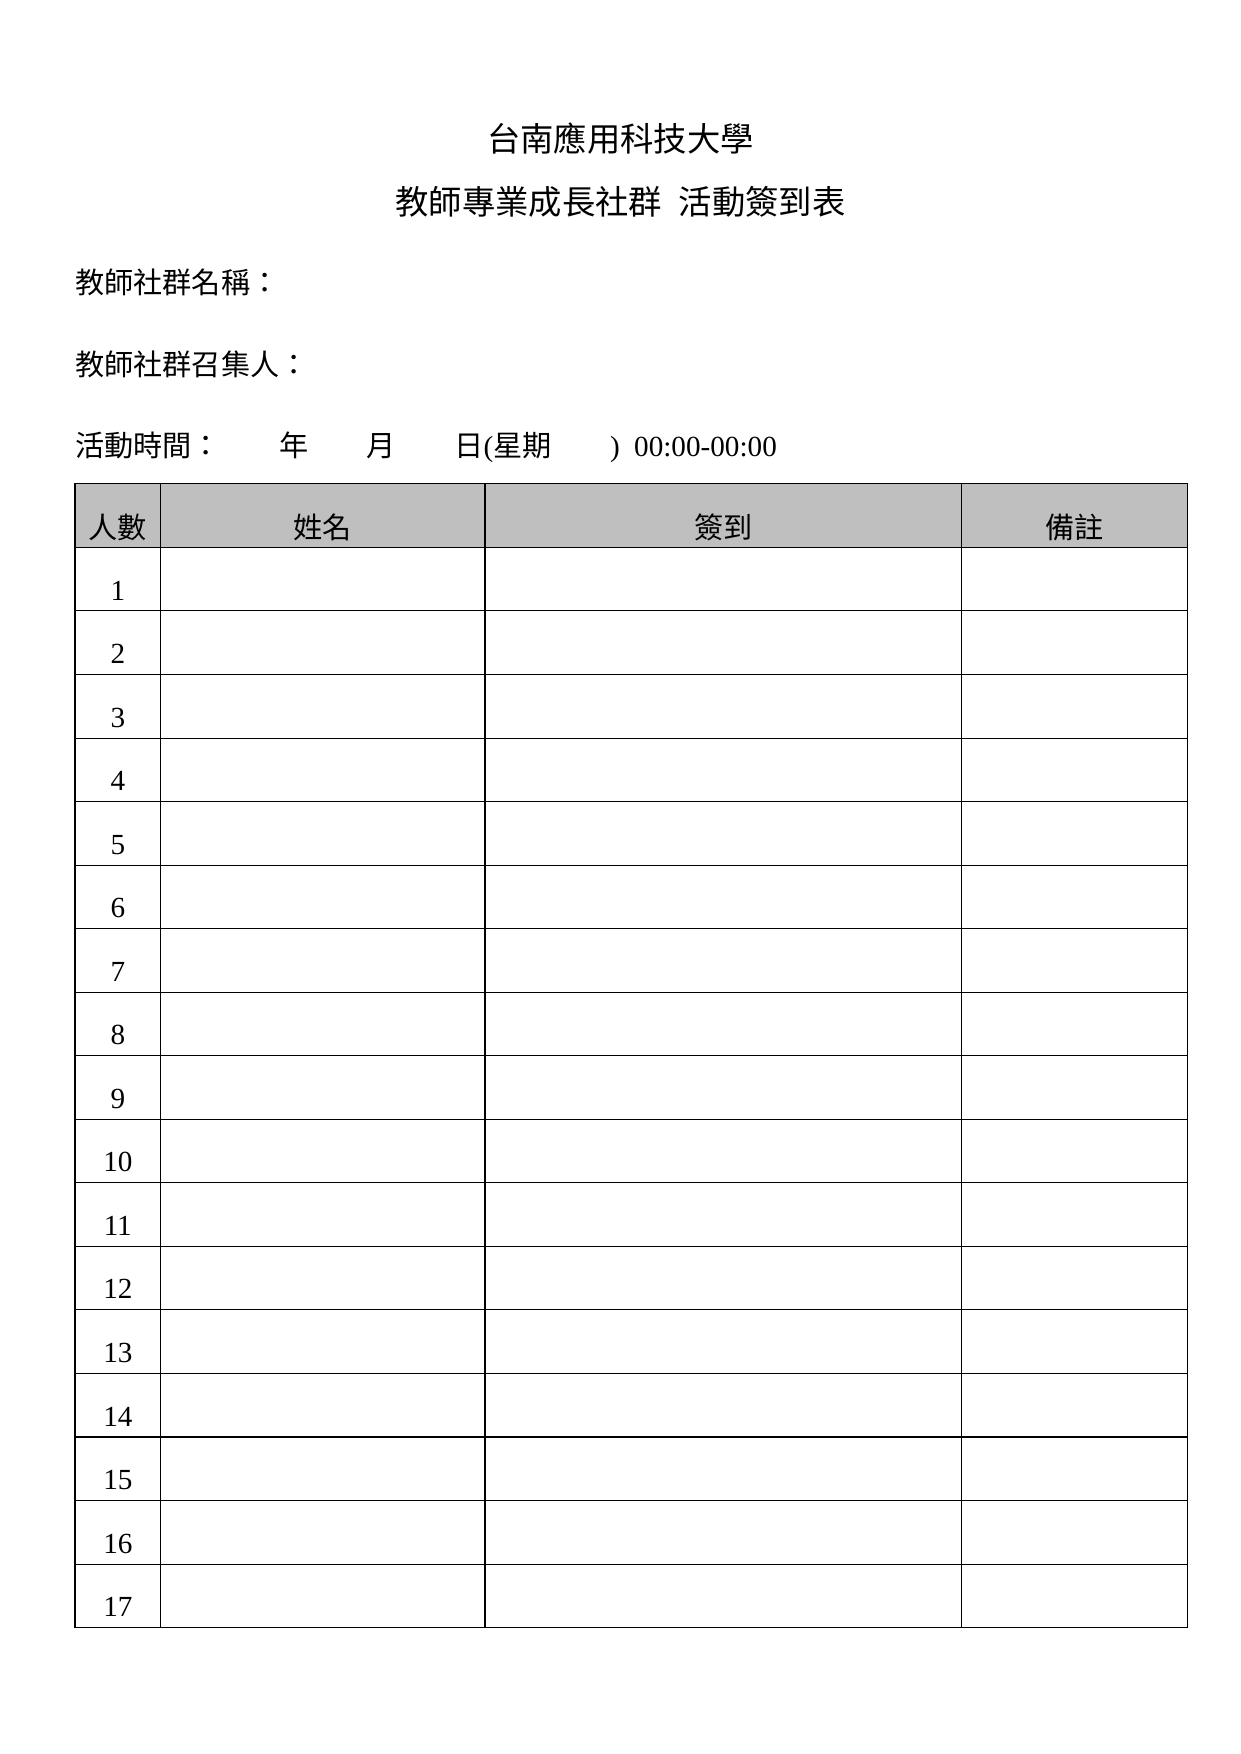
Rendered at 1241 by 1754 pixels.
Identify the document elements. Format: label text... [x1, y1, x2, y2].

table_header 人數 [76, 484, 160, 547]
table_header 備註 [962, 484, 1187, 547]
table_cell [962, 1183, 1187, 1246]
table_cell [962, 1438, 1187, 1500]
table_cell [161, 1501, 484, 1563]
text 教師專業成長社群 活動簽到表 [75, 158, 1165, 221]
table_cell [161, 1565, 484, 1627]
table_header 簽到 [486, 484, 961, 547]
text 教師社群名稱： [75, 239, 1165, 302]
table_cell [486, 1438, 961, 1500]
table_cell [486, 739, 961, 801]
table_cell [486, 548, 961, 610]
table_cell [486, 1120, 961, 1182]
table_cell 2 [76, 611, 160, 674]
table_cell [486, 1501, 961, 1563]
table_cell [962, 548, 1187, 610]
table_cell 5 [76, 802, 160, 864]
table_cell 13 [76, 1310, 160, 1373]
table_cell [161, 675, 484, 737]
table_cell 3 [76, 675, 160, 737]
table_cell [962, 1374, 1187, 1436]
table_cell [486, 1565, 961, 1627]
table_cell [962, 993, 1187, 1055]
table_cell 6 [76, 866, 160, 928]
table_cell 4 [76, 739, 160, 801]
table_header 姓名 [161, 484, 484, 547]
table_cell [161, 1310, 484, 1373]
table_cell 12 [76, 1247, 160, 1309]
table_cell [962, 739, 1187, 801]
table_cell [161, 548, 484, 610]
table_cell [962, 1056, 1187, 1119]
table_cell [962, 1501, 1187, 1563]
table_cell [161, 1374, 484, 1436]
table_cell 15 [76, 1438, 160, 1500]
table_cell [486, 1183, 961, 1246]
table_cell [962, 1565, 1187, 1627]
table_cell [486, 1310, 961, 1373]
table_cell [486, 675, 961, 737]
table_cell [161, 929, 484, 992]
table_cell [962, 1247, 1187, 1309]
table_cell [962, 611, 1187, 674]
table_cell [486, 866, 961, 928]
table_cell [486, 1056, 961, 1119]
table_cell [486, 929, 961, 992]
table_cell [486, 611, 961, 674]
table_cell 7 [76, 929, 160, 992]
table_cell [962, 1120, 1187, 1182]
table_cell 11 [76, 1183, 160, 1246]
table_cell [161, 802, 484, 864]
table_cell 8 [76, 993, 160, 1055]
table_cell [161, 1056, 484, 1119]
table_cell 14 [76, 1374, 160, 1436]
table_cell [962, 1310, 1187, 1373]
table_cell [486, 993, 961, 1055]
table_cell 1 [76, 548, 160, 610]
text 台南應用科技大學 [75, 96, 1165, 158]
table_cell 9 [76, 1056, 160, 1119]
table_cell 17 [76, 1565, 160, 1627]
table_cell [161, 1120, 484, 1182]
table_cell [161, 739, 484, 801]
table_cell [161, 1183, 484, 1246]
text 教師社群召集人： [75, 321, 1165, 383]
text 活動時間： 年 月 日(星期 ) 00:00-00:00 [75, 402, 1165, 464]
table_cell 16 [76, 1501, 160, 1563]
table_cell [161, 1247, 484, 1309]
table_cell [962, 866, 1187, 928]
table_cell [161, 1438, 484, 1500]
table_cell [486, 802, 961, 864]
table_cell [161, 993, 484, 1055]
table_cell [486, 1247, 961, 1309]
table_cell [962, 929, 1187, 992]
table_cell [962, 675, 1187, 737]
table_cell [486, 1374, 961, 1436]
table_cell 10 [76, 1120, 160, 1182]
table_cell [161, 866, 484, 928]
table_cell [161, 611, 484, 674]
table_cell [962, 802, 1187, 864]
